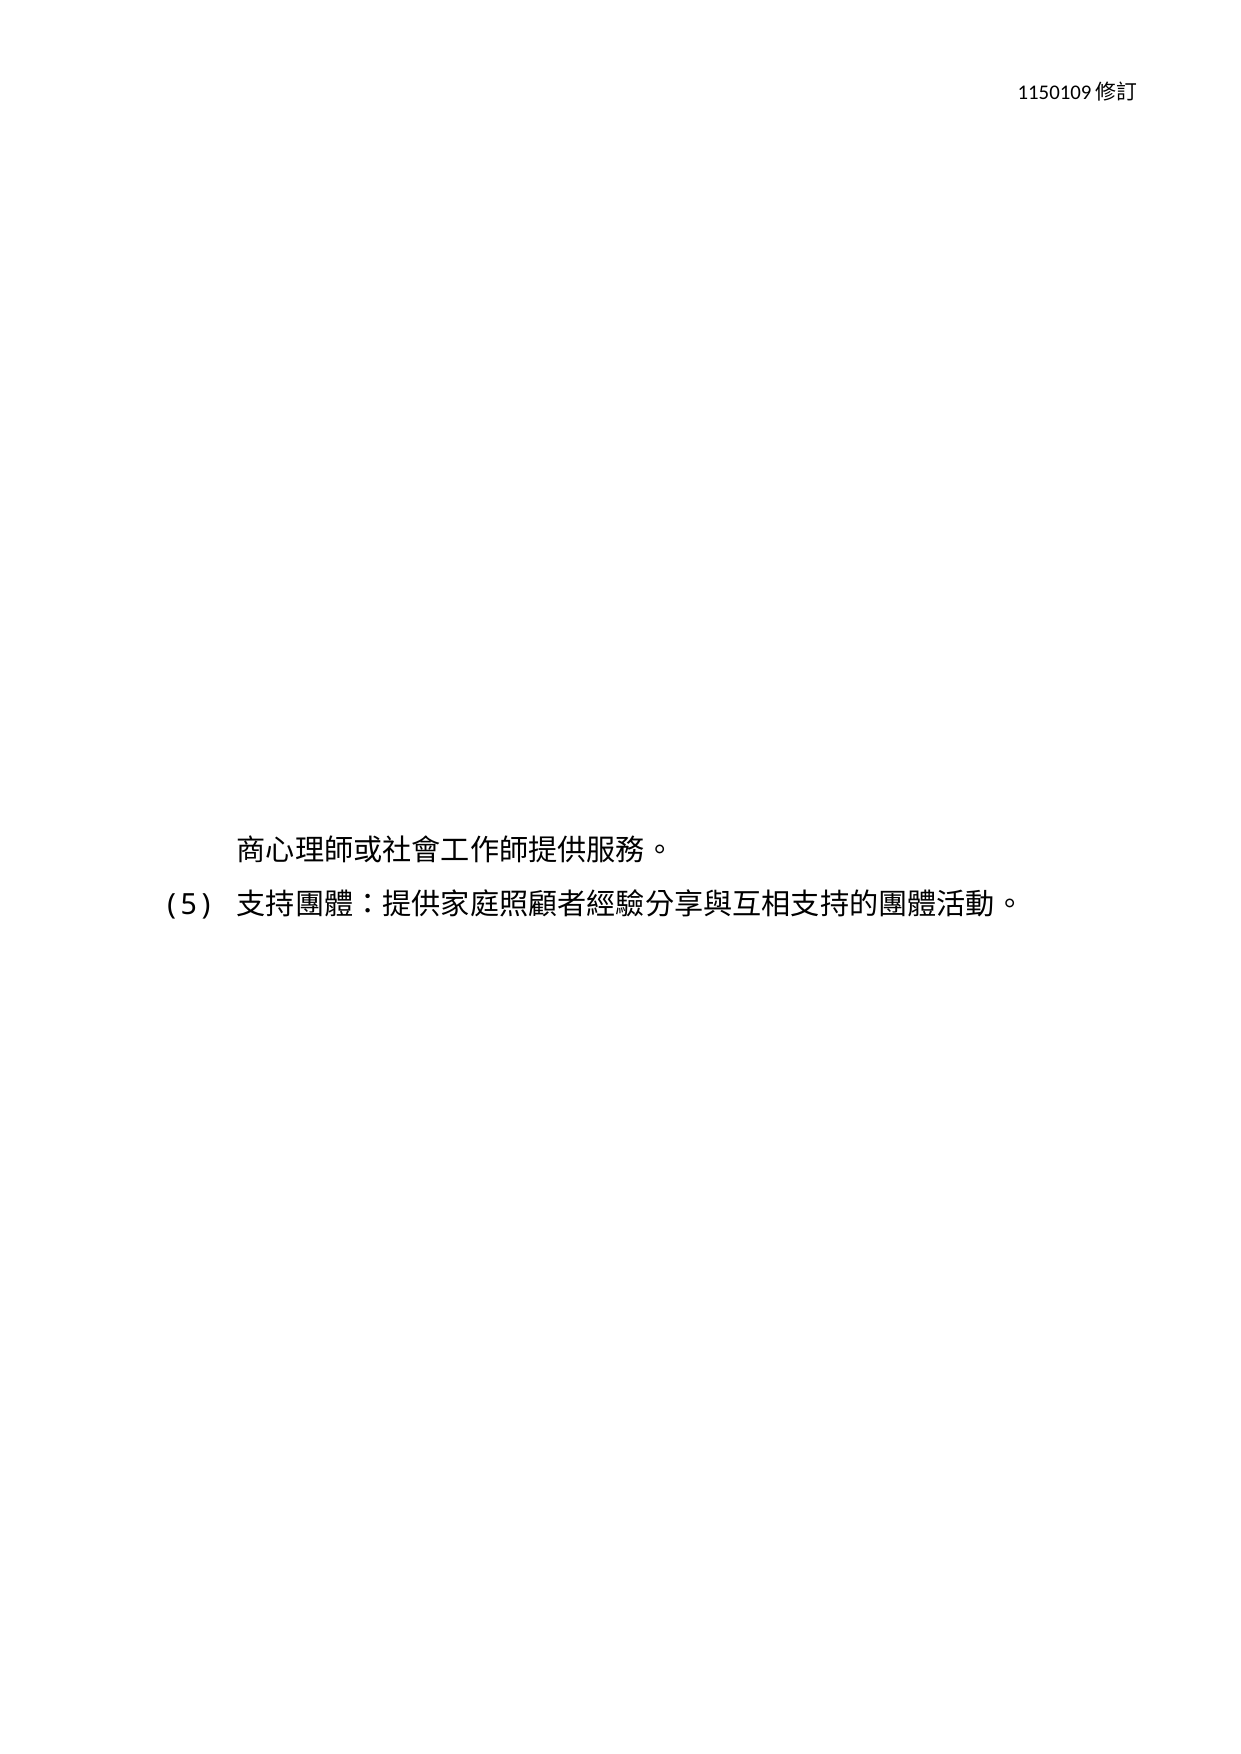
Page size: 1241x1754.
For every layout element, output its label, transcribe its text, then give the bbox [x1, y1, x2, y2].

list 支持團體：提供家庭照顧者經驗分享與互相支持的團體活動。 [162, 871, 1137, 925]
list 商心理師或社會工作師提供服務。 [162, 817, 1137, 871]
